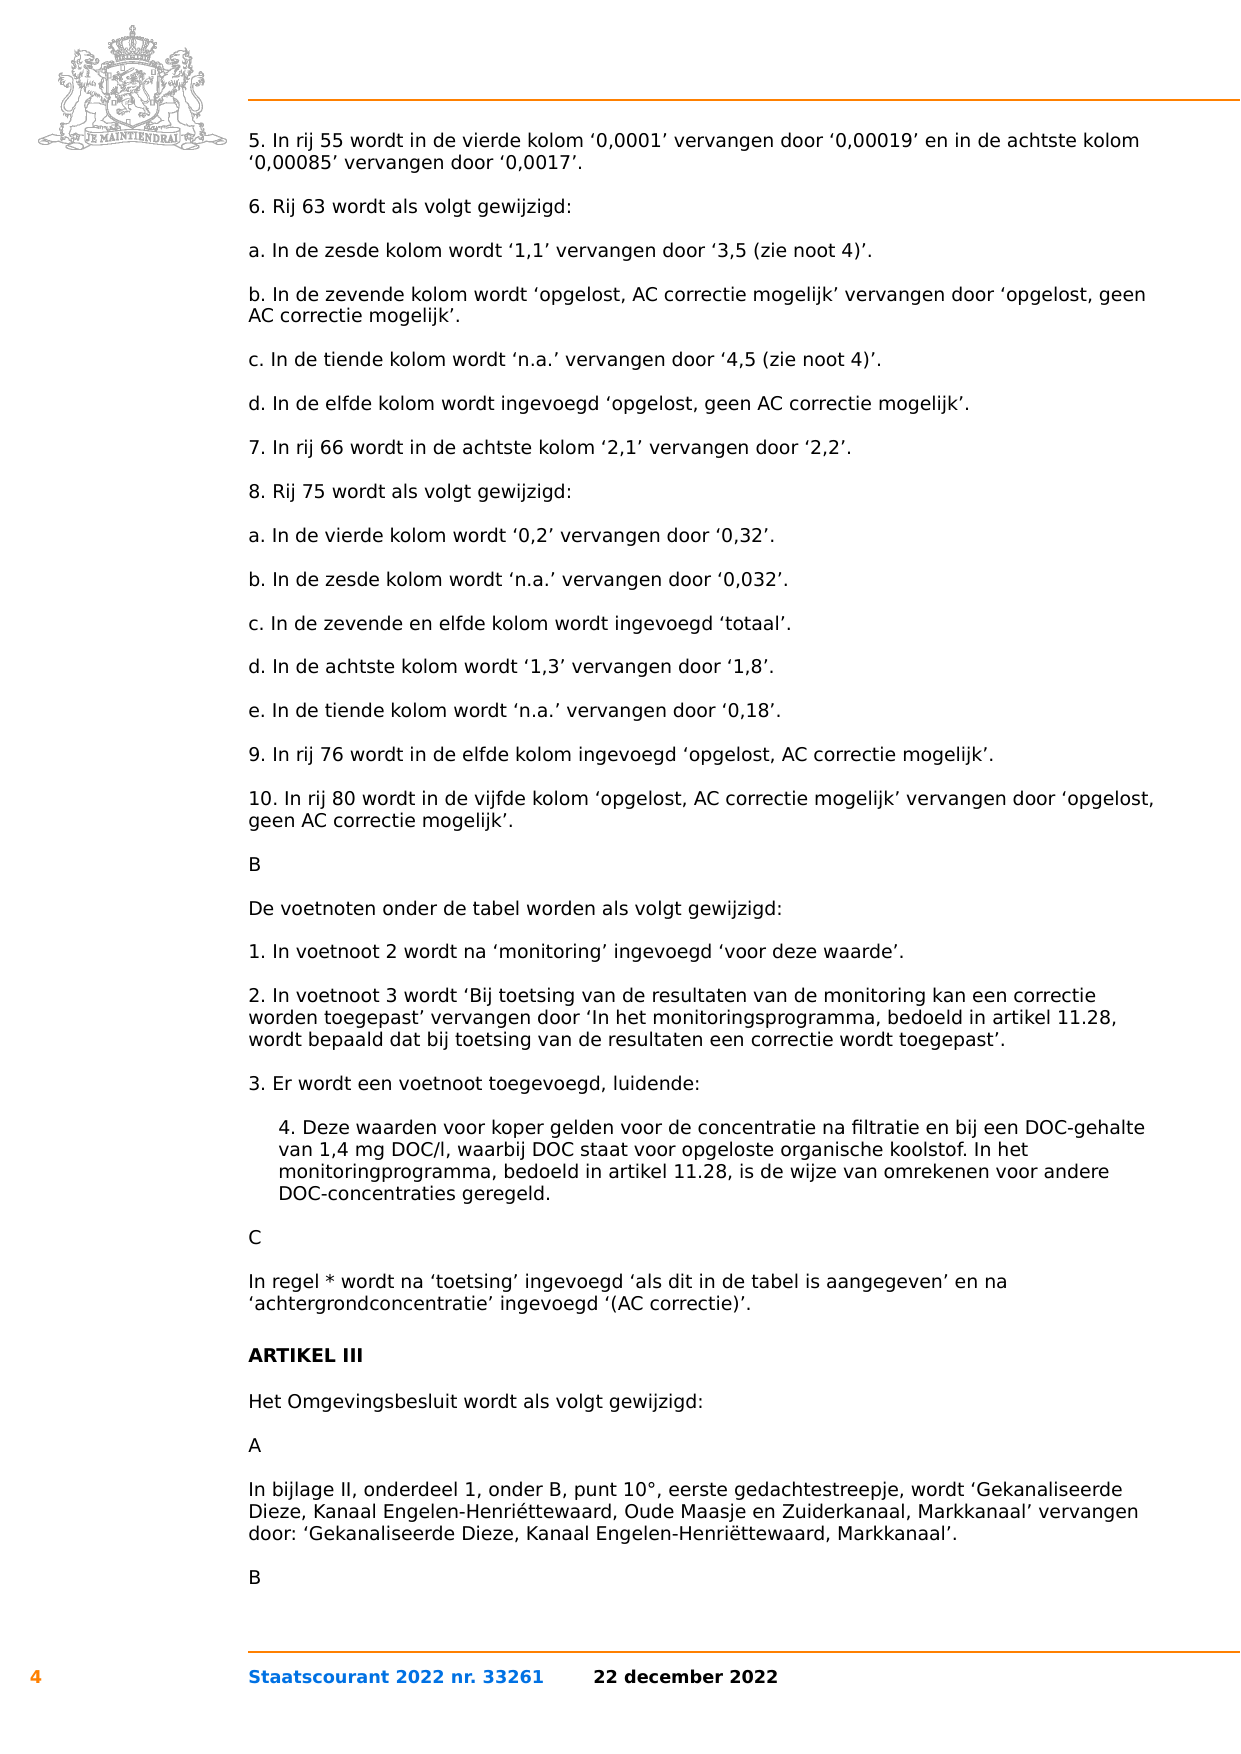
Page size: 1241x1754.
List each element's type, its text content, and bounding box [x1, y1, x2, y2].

text 4. Deze waarden voor koper gelden voor de concentratie na filtratie en bij een DOC-gehalte van 1,4 mg DOC/l, waarbij DOC staat voor opgeloste organische koolstof. In het monitoringprogramma, bedoeld in artikel 11.28, is de wijze van omrekenen voor andere DOC-concentraties geregeld. [278, 1117, 1163, 1205]
text 1. In voetnoot 2 wordt na ‘monitoring’ ingevoegd ‘voor deze waarde’. [248, 941, 1163, 963]
text B [248, 854, 1163, 876]
text 10. In rij 80 wordt in de vijfde kolom ‘opgelost, AC correctie mogelijk’ vervangen door ‘opgelost, geen AC correctie mogelijk’. [248, 788, 1163, 832]
text c. In de zevende en elfde kolom wordt ingevoegd ‘totaal’. [248, 612, 1163, 634]
text e. In de tiende kolom wordt ‘n.a.’ vervangen door ‘0,18’. [248, 700, 1163, 722]
text d. In de elfde kolom wordt ingevoegd ‘opgelost, geen AC correctie mogelijk’. [248, 393, 1163, 415]
text In regel * wordt na ‘toetsing’ ingevoegd ‘als dit in de tabel is aangegeven’ en na ‘achtergrondconcentratie’ ingevoegd ‘(AC correctie)’. [248, 1271, 1163, 1314]
text In bijlage II, onderdeel 1, onder B, punt 10°, eerste gedachtestreepje, wordt ‘Gekanaliseerde Dieze, Kanaal Engelen-Henriéttewaard, Oude Maasje en Zuiderkanaal, Markkanaal’ vervangen door: ‘Gekanaliseerde Dieze, Kanaal Engelen-Henriëttewaard, Markkanaal’. [248, 1479, 1163, 1545]
text a. In de zesde kolom wordt ‘1,1’ vervangen door ‘3,5 (zie noot 4)’. [248, 239, 1163, 262]
text 2. In voetnoot 3 wordt ‘Bij toetsing van de resultaten van de monitoring kan een correctie worden toegepast’ vervangen door ‘In het monitoringsprogramma, bedoeld in artikel 11.28, wordt bepaald dat bij toetsing van de resultaten een correctie wordt toegepast’. [248, 985, 1163, 1051]
text a. In de vierde kolom wordt ‘0,2’ vervangen door ‘0,32’. [248, 525, 1163, 547]
text b. In de zesde kolom wordt ‘n.a.’ vervangen door ‘0,032’. [248, 568, 1163, 591]
text 8. Rij 75 wordt als volgt gewijzigd: [248, 481, 1163, 503]
text 3. Er wordt een voetnoot toegevoegd, luidende: [248, 1073, 1163, 1095]
text d. In de achtste kolom wordt ‘1,3’ vervangen door ‘1,8’. [248, 656, 1163, 678]
subtitle ARTIKEL III [248, 1344, 1163, 1366]
text C [248, 1227, 1163, 1249]
text 6. Rij 63 wordt als volgt gewijzigd: [248, 196, 1163, 218]
text De voetnoten onder de tabel worden als volgt gewijzigd: [248, 897, 1163, 919]
text 7. In rij 66 wordt in de achtste kolom ‘2,1’ vervangen door ‘2,2’. [248, 437, 1163, 459]
picture [38, 25, 227, 150]
text 9. In rij 76 wordt in de elfde kolom ingevoegd ‘opgelost, AC correctie mogelijk’. [248, 744, 1163, 766]
text B [248, 1567, 1163, 1589]
text b. In de zevende kolom wordt ‘opgelost, AC correctie mogelijk’ vervangen door ‘opgelost, geen AC correctie mogelijk’. [248, 283, 1163, 327]
text A [248, 1435, 1163, 1457]
text Het Omgevingsbesluit wordt als volgt gewijzigd: [248, 1391, 1163, 1413]
text 5. In rij 55 wordt in de vierde kolom ‘0,0001’ vervangen door ‘0,00019’ en in de achtste kolom ‘0,00085’ vervangen door ‘0,0017’. [248, 130, 1163, 174]
text c. In de tiende kolom wordt ‘n.a.’ vervangen door ‘4,5 (zie noot 4)’. [248, 349, 1163, 371]
